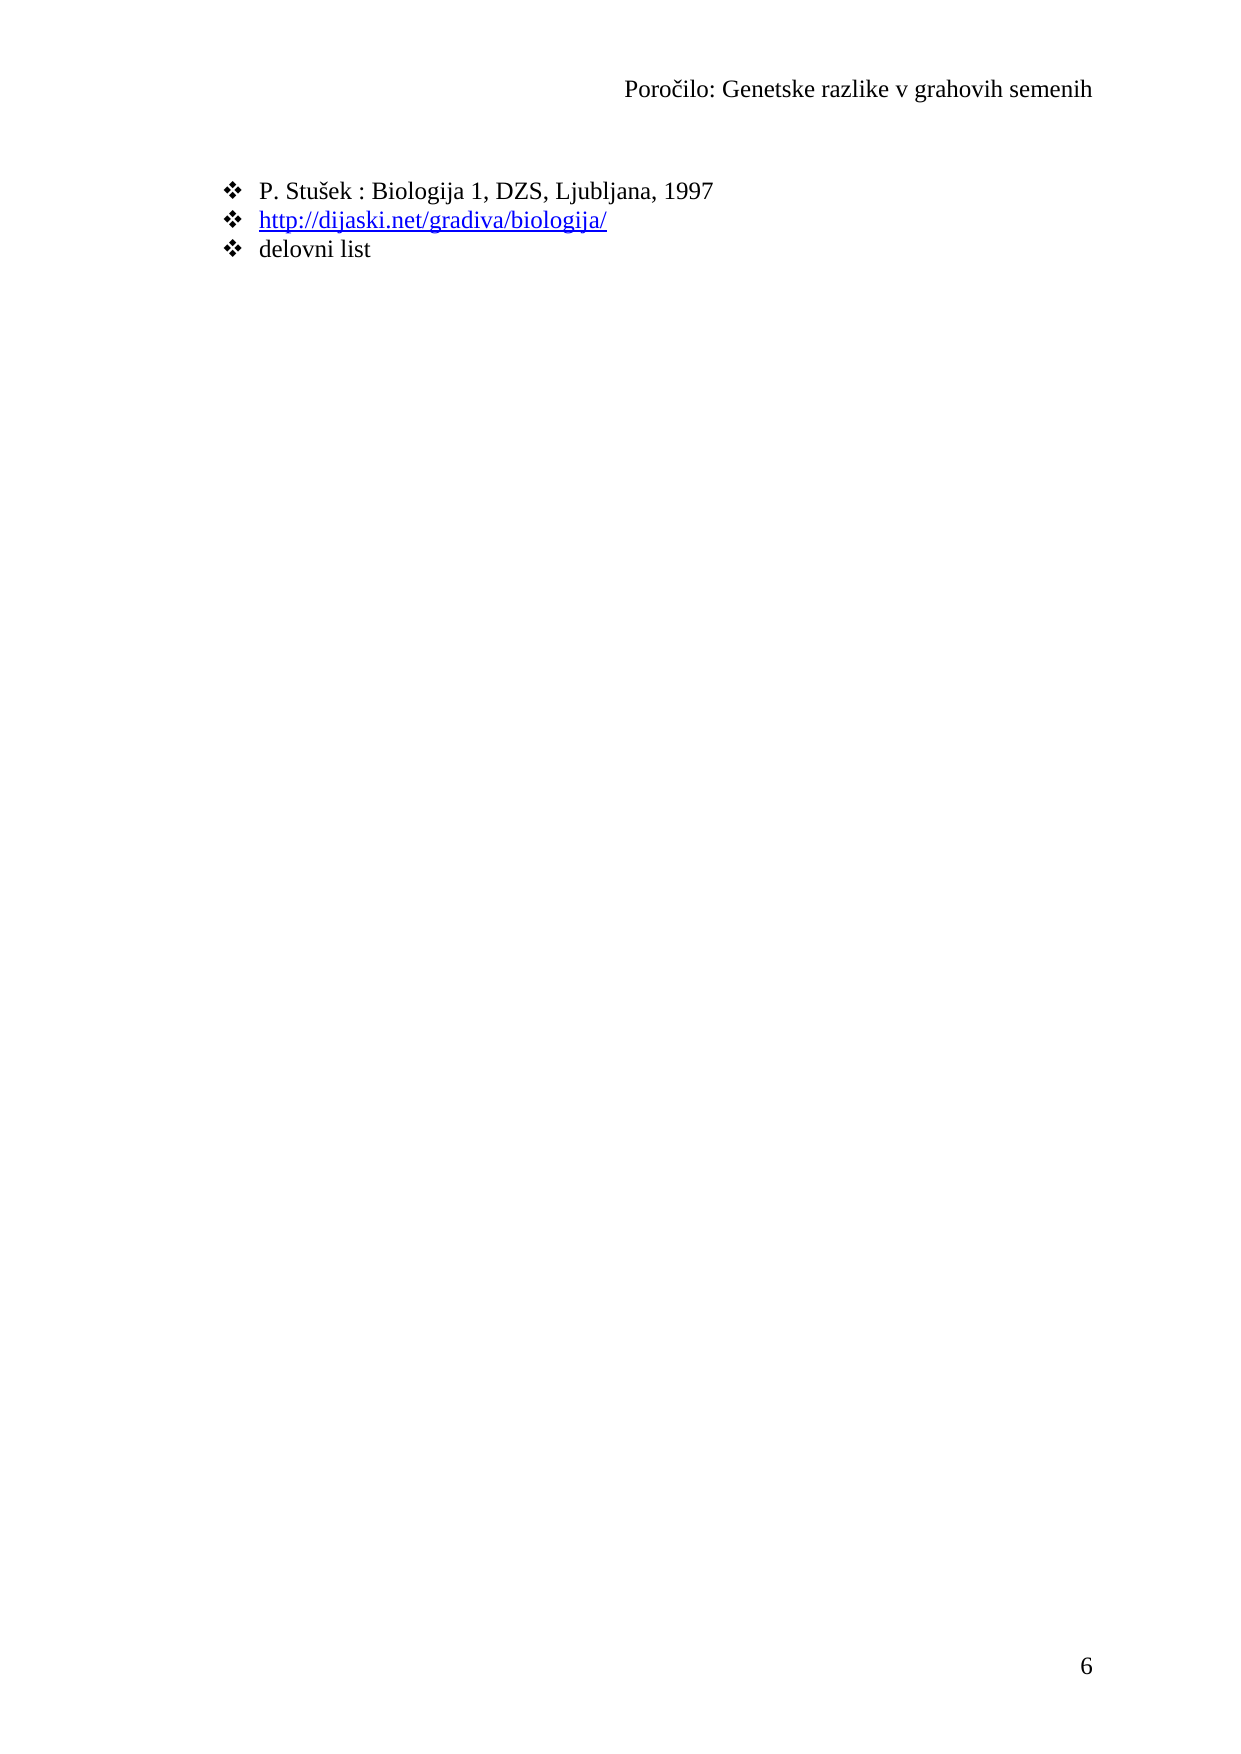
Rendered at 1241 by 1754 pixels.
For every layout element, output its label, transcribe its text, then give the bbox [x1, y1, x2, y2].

list delovni list [221, 234, 1093, 263]
list P. Stušek : Biologija 1, DZS, Ljubljana, 1997 [221, 176, 1093, 205]
list http://dijaski.net/gradiva/biologija/ [221, 205, 1093, 234]
